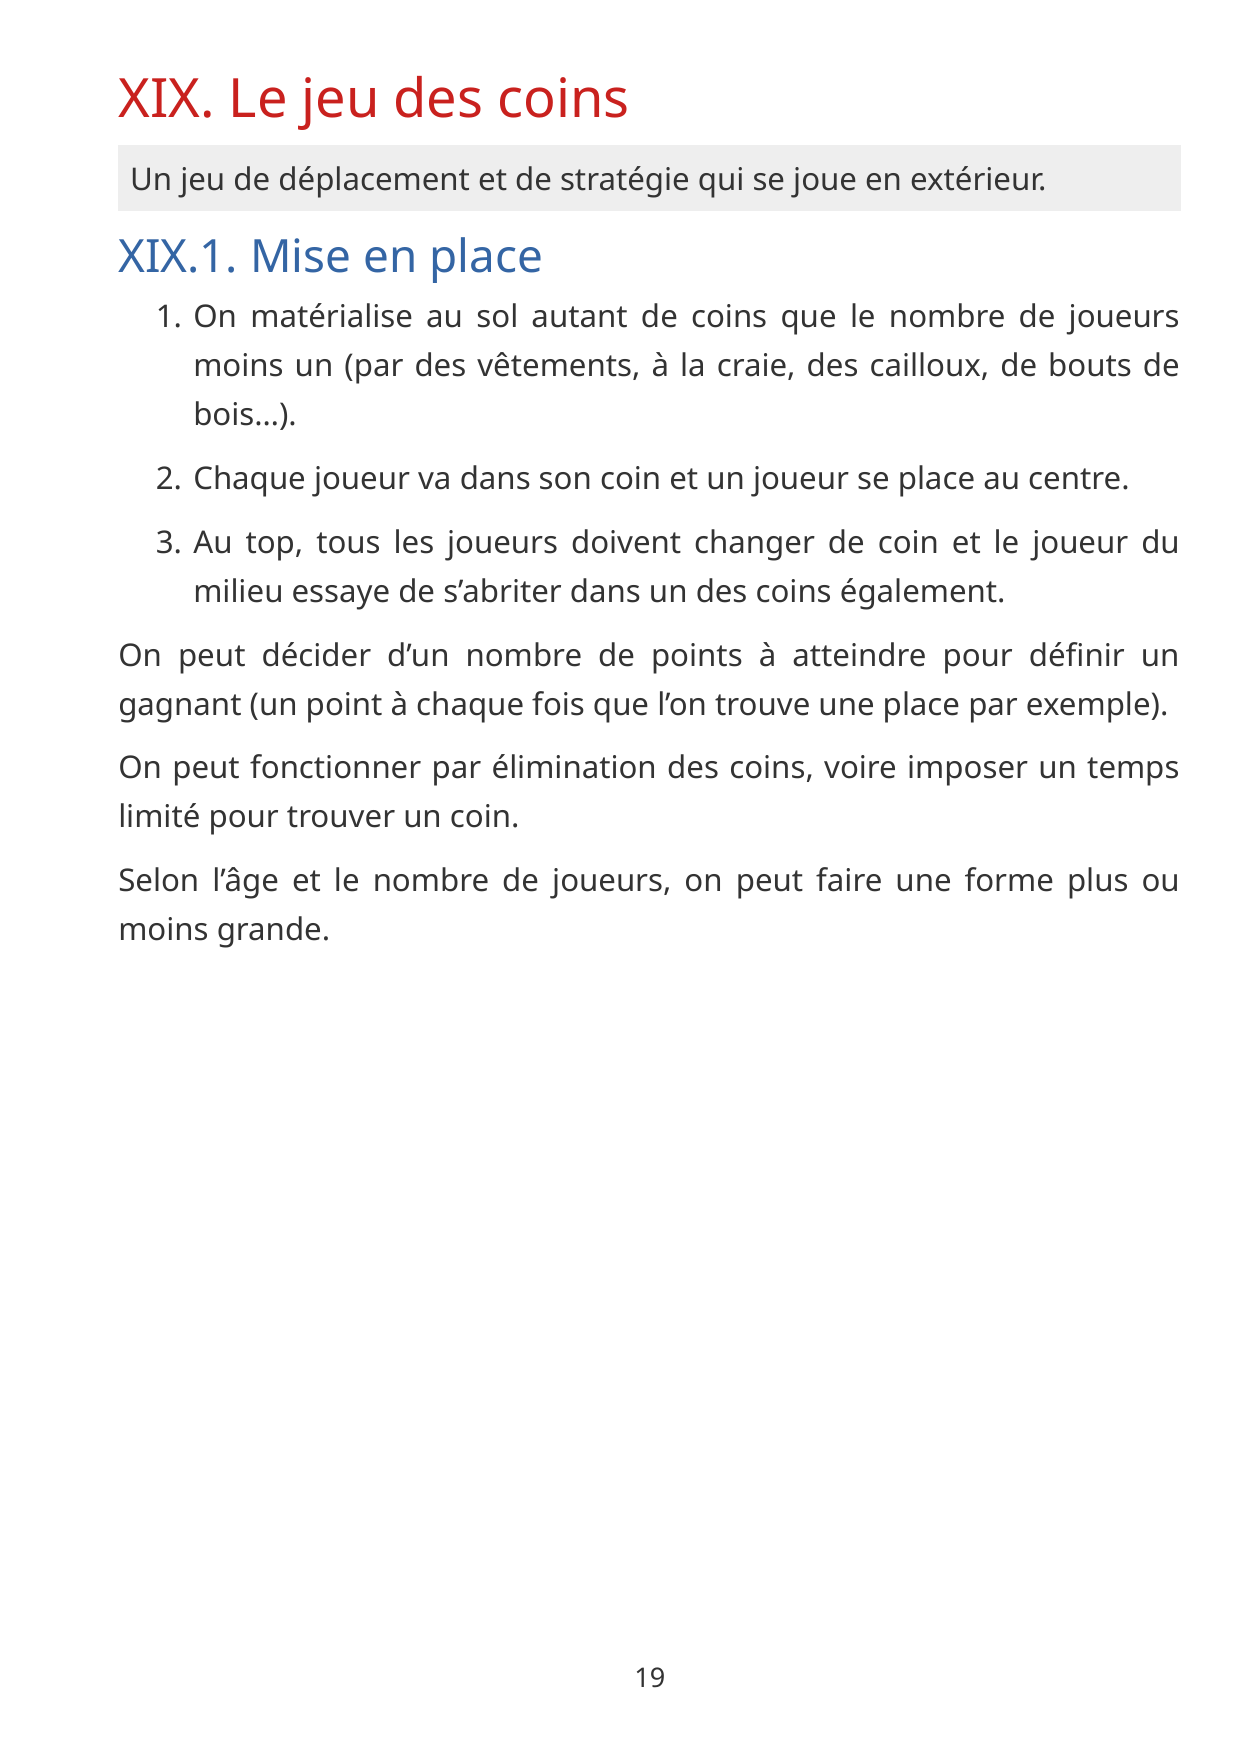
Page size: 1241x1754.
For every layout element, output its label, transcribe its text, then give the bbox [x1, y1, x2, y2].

list On matérialise au sol autant de coins que le nombre de joueurs moins un (par des vêtements, à la craie, des cailloux, de bouts de bois…). [156, 294, 1181, 435]
text Selon l’âge et le nombre de joueurs, on peut faire une forme plus ou moins grande. [118, 858, 1181, 949]
text On peut décider d’un nombre de points à atteindre pour définir un gagnant (un point à chaque fois que l’on trouve une place par exemple). [118, 632, 1181, 724]
list Chaque joueur va dans son coin et un joueur se place au centre. [156, 456, 1181, 499]
text On peut fonctionner par élimination des coins, voire imposer un temps limité pour trouver un coin. [118, 745, 1181, 837]
text Un jeu de déplacement et de stratégie qui se joue en extérieur. [118, 145, 1181, 211]
subtitle Le jeu des coins [118, 59, 1181, 133]
subtitle Mise en place [118, 223, 1181, 286]
list Au top, tous les joueurs doivent changer de coin et le joueur du milieu essaye de s’abriter dans un des coins également. [156, 520, 1181, 611]
